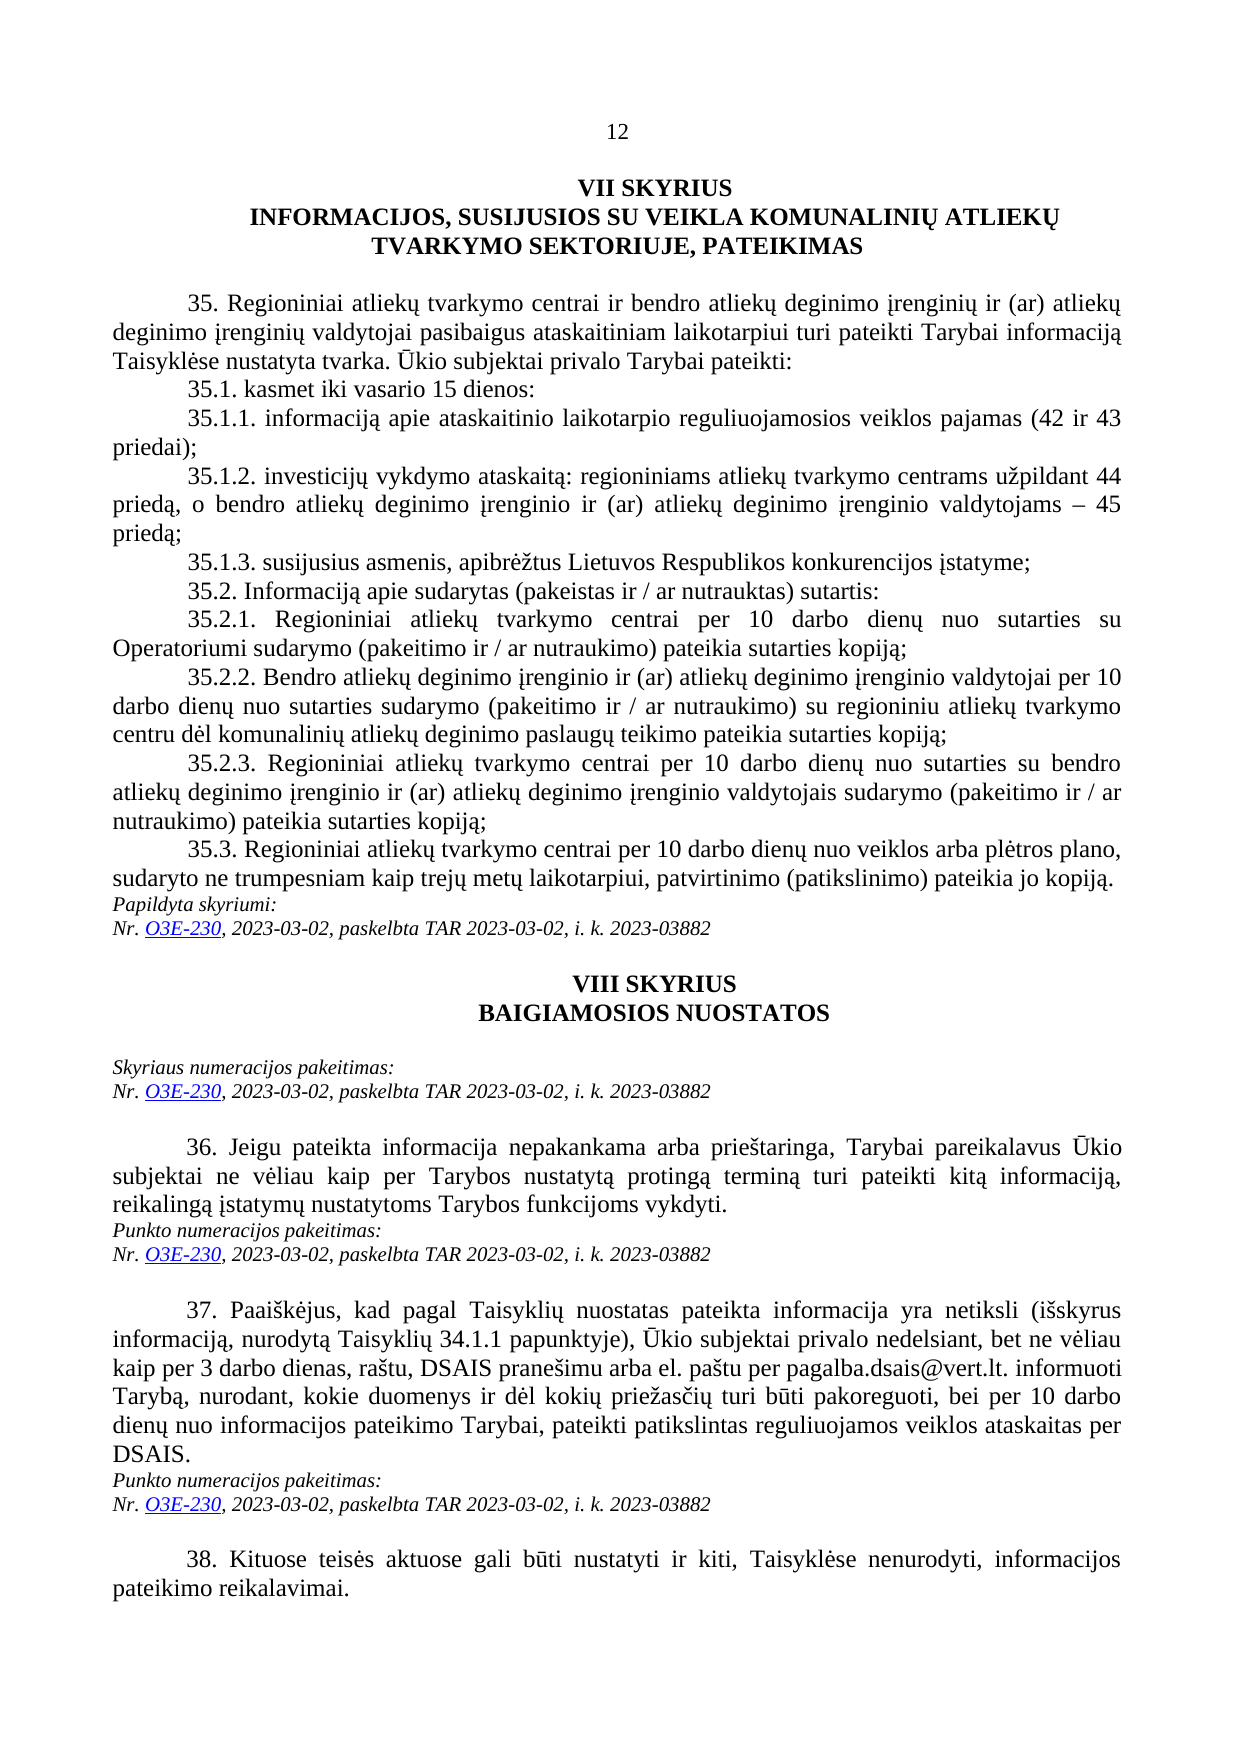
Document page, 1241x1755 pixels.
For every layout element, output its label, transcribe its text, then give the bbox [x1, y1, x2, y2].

text Papildyta skyriumi: [112, 892, 1122, 916]
text 35.1. kasmet iki vasario 15 dienos: [112, 374, 1122, 403]
text 35.2.1. Regioniniai atliekų tvarkymo centrai per 10 darbo dienų nuo sutarties su Operatoriumi sudarymo (pakeitimo ir / ar nutraukimo) pateikia sutarties kopiją; [112, 604, 1122, 662]
text VII SKYRIUS [112, 173, 1122, 202]
text 35. Regioniniai atliekų tvarkymo centrai ir bendro atliekų deginimo įrenginių ir (ar) atliekų deginimo įrenginių valdytojai pasibaigus ataskaitiniam laikotarpiui turi pateikti Tarybai informaciją Taisyklėse nustatyta tvarka. Ūkio subjektai privalo Tarybai pateikti: [112, 288, 1122, 374]
text Nr. O3E-230, 2023-03-02, paskelbta TAR 2023-03-02, i. k. 2023-03882 [112, 1492, 1122, 1516]
text INFORMACIJOS, SUSIJUSIOS SU VEIKLA KOMUNALINIŲ ATLIEKŲ TVARKYMO SEKTORIUJE, PATEIKIMAS [112, 202, 1122, 259]
text 35.1.1. informaciją apie ataskaitinio laikotarpio reguliuojamosios veiklos pajamas (42 ir 43 priedai); [112, 403, 1122, 461]
text Skyriaus numeracijos pakeitimas: [112, 1055, 1122, 1079]
text Nr. O3E-230, 2023-03-02, paskelbta TAR 2023-03-02, i. k. 2023-03882 [112, 916, 1122, 940]
text 35.2. Informaciją apie sudarytas (pakeistas ir / ar nutrauktas) sutartis: [112, 576, 1122, 604]
text 38. Kituose teisės aktuose gali būti nustatyti ir kiti, Taisyklėse nenurodyti, informacijos pateikimo reikalavimai. [112, 1544, 1122, 1602]
text 36. Jeigu pateikta informacija nepakankama arba prieštaringa, Tarybai pareikalavus Ūkio subjektai ne vėliau kaip per Tarybos nustatytą protingą terminą turi pateikti kitą informaciją, reikalingą įstatymų nustatytoms Tarybos funkcijoms vykdyti. [112, 1132, 1122, 1218]
text 35.1.3. susijusius asmenis, apibrėžtus Lietuvos Respublikos konkurencijos įstatyme; [112, 547, 1122, 576]
text Punkto numeracijos pakeitimas: [112, 1468, 1122, 1492]
text 35.2.2. Bendro atliekų deginimo įrenginio ir (ar) atliekų deginimo įrenginio valdytojai per 10 darbo dienų nuo sutarties sudarymo (pakeitimo ir / ar nutraukimo) su regioniniu atliekų tvarkymo centru dėl komunalinių atliekų deginimo paslaugų teikimo pateikia sutarties kopiją; [112, 662, 1122, 748]
text 35.3. Regioniniai atliekų tvarkymo centrai per 10 darbo dienų nuo veiklos arba plėtros plano, sudaryto ne trumpesniam kaip trejų metų laikotarpiui, patvirtinimo (patikslinimo) pateikia jo kopiją. [112, 834, 1122, 892]
text Nr. O3E-230, 2023-03-02, paskelbta TAR 2023-03-02, i. k. 2023-03882 [112, 1079, 1122, 1103]
text Punkto numeracijos pakeitimas: [112, 1218, 1122, 1242]
text 35.1.2. investicijų vykdymo ataskaitą: regioniniams atliekų tvarkymo centrams užpildant 44 priedą, o bendro atliekų deginimo įrenginio ir (ar) atliekų deginimo įrenginio valdytojams – 45 priedą; [112, 461, 1122, 547]
text BAIGIAMOSIOS NUOSTATOS [112, 998, 1122, 1026]
text 35.2.3. Regioniniai atliekų tvarkymo centrai per 10 darbo dienų nuo sutarties su bendro atliekų deginimo įrenginio ir (ar) atliekų deginimo įrenginio valdytojais sudarymo (pakeitimo ir / ar nutraukimo) pateikia sutarties kopiją; [112, 748, 1122, 834]
text Nr. O3E-230, 2023-03-02, paskelbta TAR 2023-03-02, i. k. 2023-03882 [112, 1242, 1122, 1266]
text 37. Paaiškėjus, kad pagal Taisyklių nuostatas pateikta informacija yra netiksli (išskyrus informaciją, nurodytą Taisyklių 34.1.1 papunktyje), Ūkio subjektai privalo nedelsiant, bet ne vėliau kaip per 3 darbo dienas, raštu, DSAIS pranešimu arba el. paštu per pagalba.dsais@vert.lt. informuoti Tarybą, nurodant, kokie duomenys ir dėl kokių priežasčių turi būti pakoreguoti, bei per 10 darbo dienų nuo informacijos pateikimo Tarybai, pateikti patikslintas reguliuojamos veiklos ataskaitas per DSAIS. [112, 1295, 1122, 1468]
text VIII SKYRIUS [112, 969, 1122, 998]
